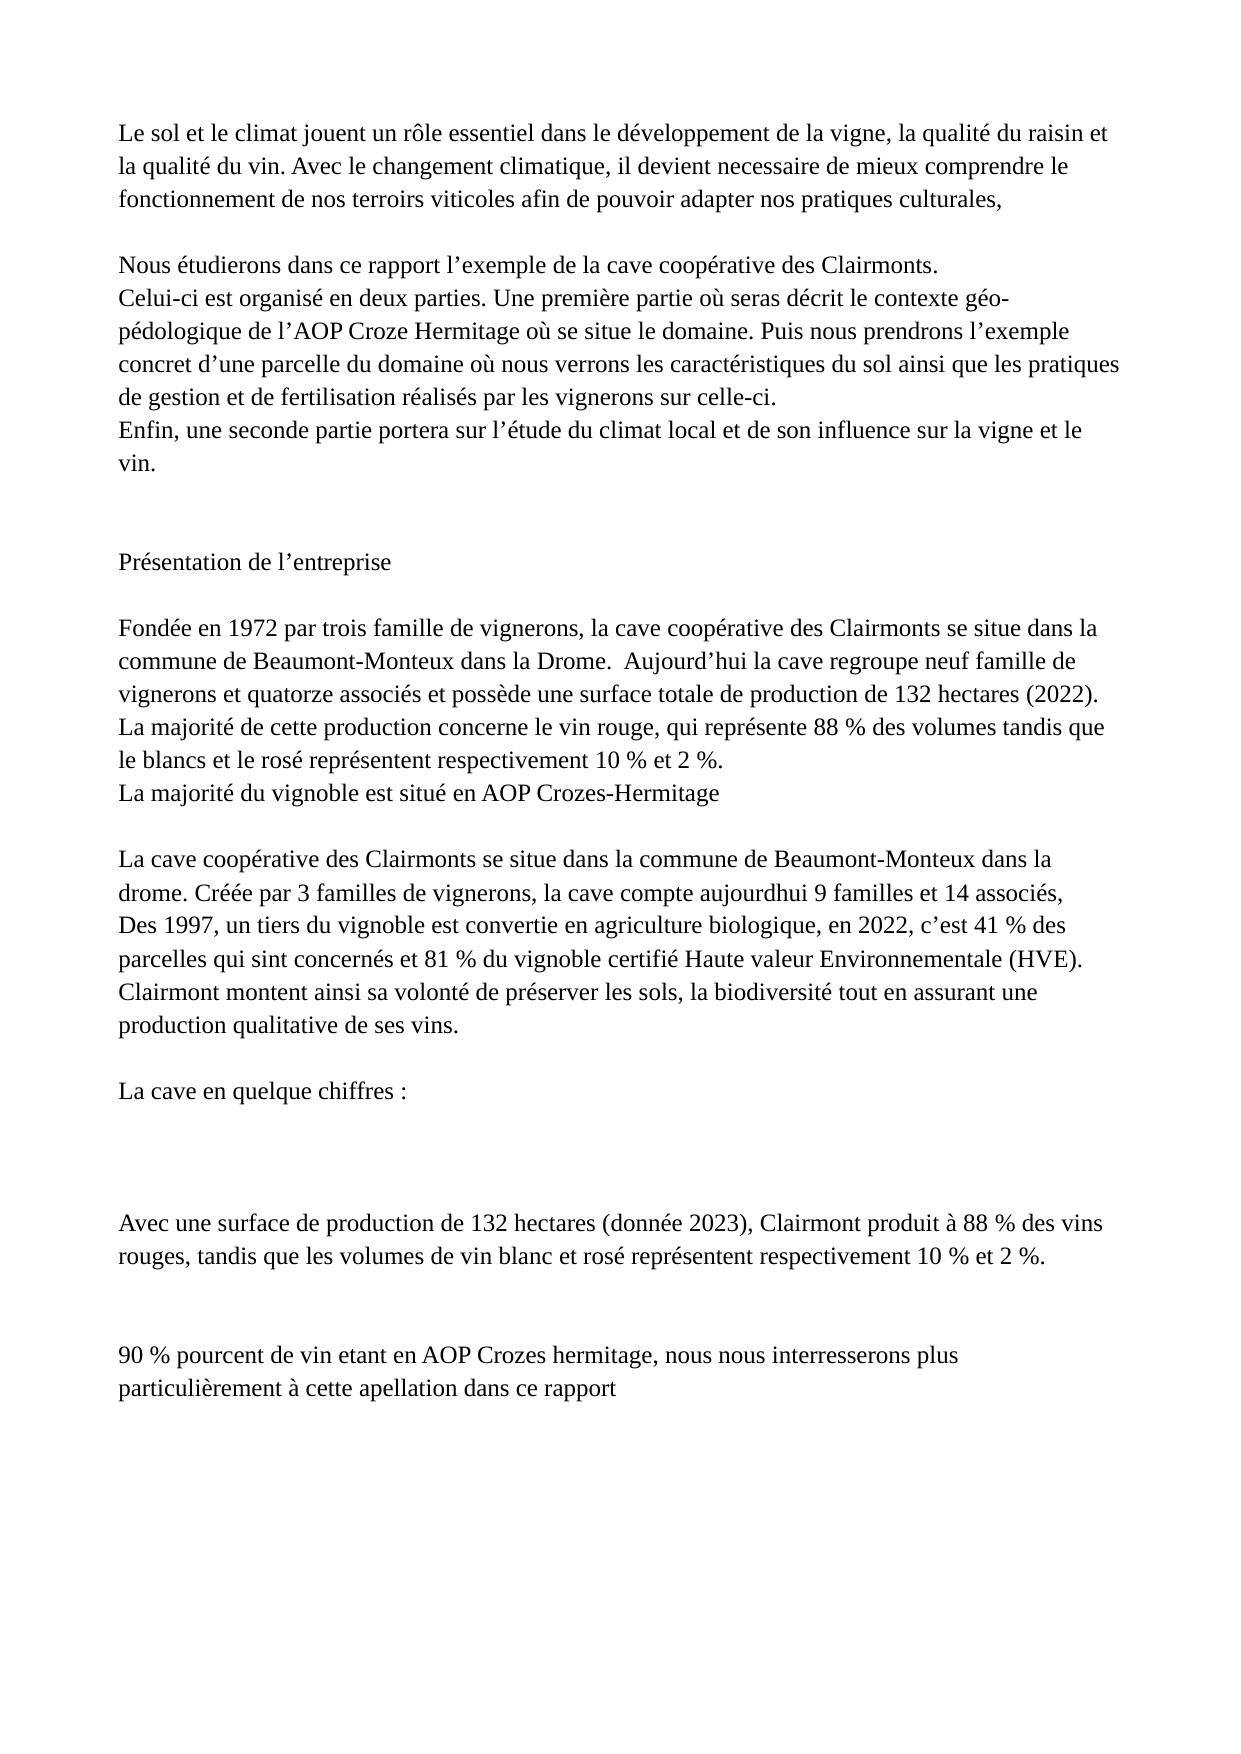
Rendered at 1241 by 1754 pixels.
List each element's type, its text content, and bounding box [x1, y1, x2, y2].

text Présentation de l’entreprise [118, 547, 1122, 576]
text La cave en quelque chiffres : [118, 1076, 1122, 1104]
text Enfin, une seconde partie portera sur l’étude du climat local et de son influence sur la vigne et le vin. [118, 415, 1122, 477]
text Le sol et le climat jouent un rôle essentiel dans le développement de la vigne, la qualité du raisin et la qualité du vin. Avec le changement climatique, il devient necessaire de mieux comprendre le fonctionnement de nos terroirs viticoles afin de pouvoir adapter nos pratiques culturales, [118, 118, 1122, 213]
text 90 % pourcent de vin etant en AOP Crozes hermitage, nous nous interresserons plus particulièrement à cette apellation dans ce rapport [118, 1340, 1122, 1402]
text La majorité du vignoble est situé en AOP Crozes-Hermitage [118, 778, 1122, 807]
text Fondée en 1972 par trois famille de vignerons, la cave coopérative des Clairmonts se situe dans la commune de Beaumont-Monteux dans la Drome. Aujourd’hui la cave regroupe neuf famille de vignerons et quatorze associés et possède une surface totale de production de 132 hectares (2022). La majorité de cette production concerne le vin rouge, qui représente 88 % des volumes tandis que le blancs et le rosé représentent respectivement 10 % et 2 %. [118, 613, 1122, 774]
text Celui-ci est organisé en deux parties. Une première partie où seras décrit le contexte géo-pédologique de l’AOP Croze Hermitage où se situe le domaine. Puis nous prendrons l’exemple concret d’une parcelle du domaine où nous verrons les caractéristiques du sol ainsi que les pratiques de gestion et de fertilisation réalisés par les vignerons sur celle-ci. [118, 283, 1122, 411]
text La cave coopérative des Clairmonts se situe dans la commune de Beaumont-Monteux dans la drome. Créée par 3 familles de vignerons, la cave compte aujourdhui 9 familles et 14 associés, [118, 844, 1122, 906]
text Des 1997, un tiers du vignoble est convertie en agriculture biologique, en 2022, c’est 41 % des parcelles qui sint concernés et 81 % du vignoble certifié Haute valeur Environnementale (HVE). Clairmont montent ainsi sa volonté de préserver les sols, la biodiversité tout en assurant une production qualitative de ses vins. [118, 911, 1122, 1038]
text Avec une surface de production de 132 hectares (donnée 2023), Clairmont produit à 88 % des vins rouges, tandis que les volumes de vin blanc et rosé représentent respectivement 10 % et 2 %. [118, 1208, 1122, 1269]
text Nous étudierons dans ce rapport l’exemple de la cave coopérative des Clairmonts. [118, 250, 1122, 279]
